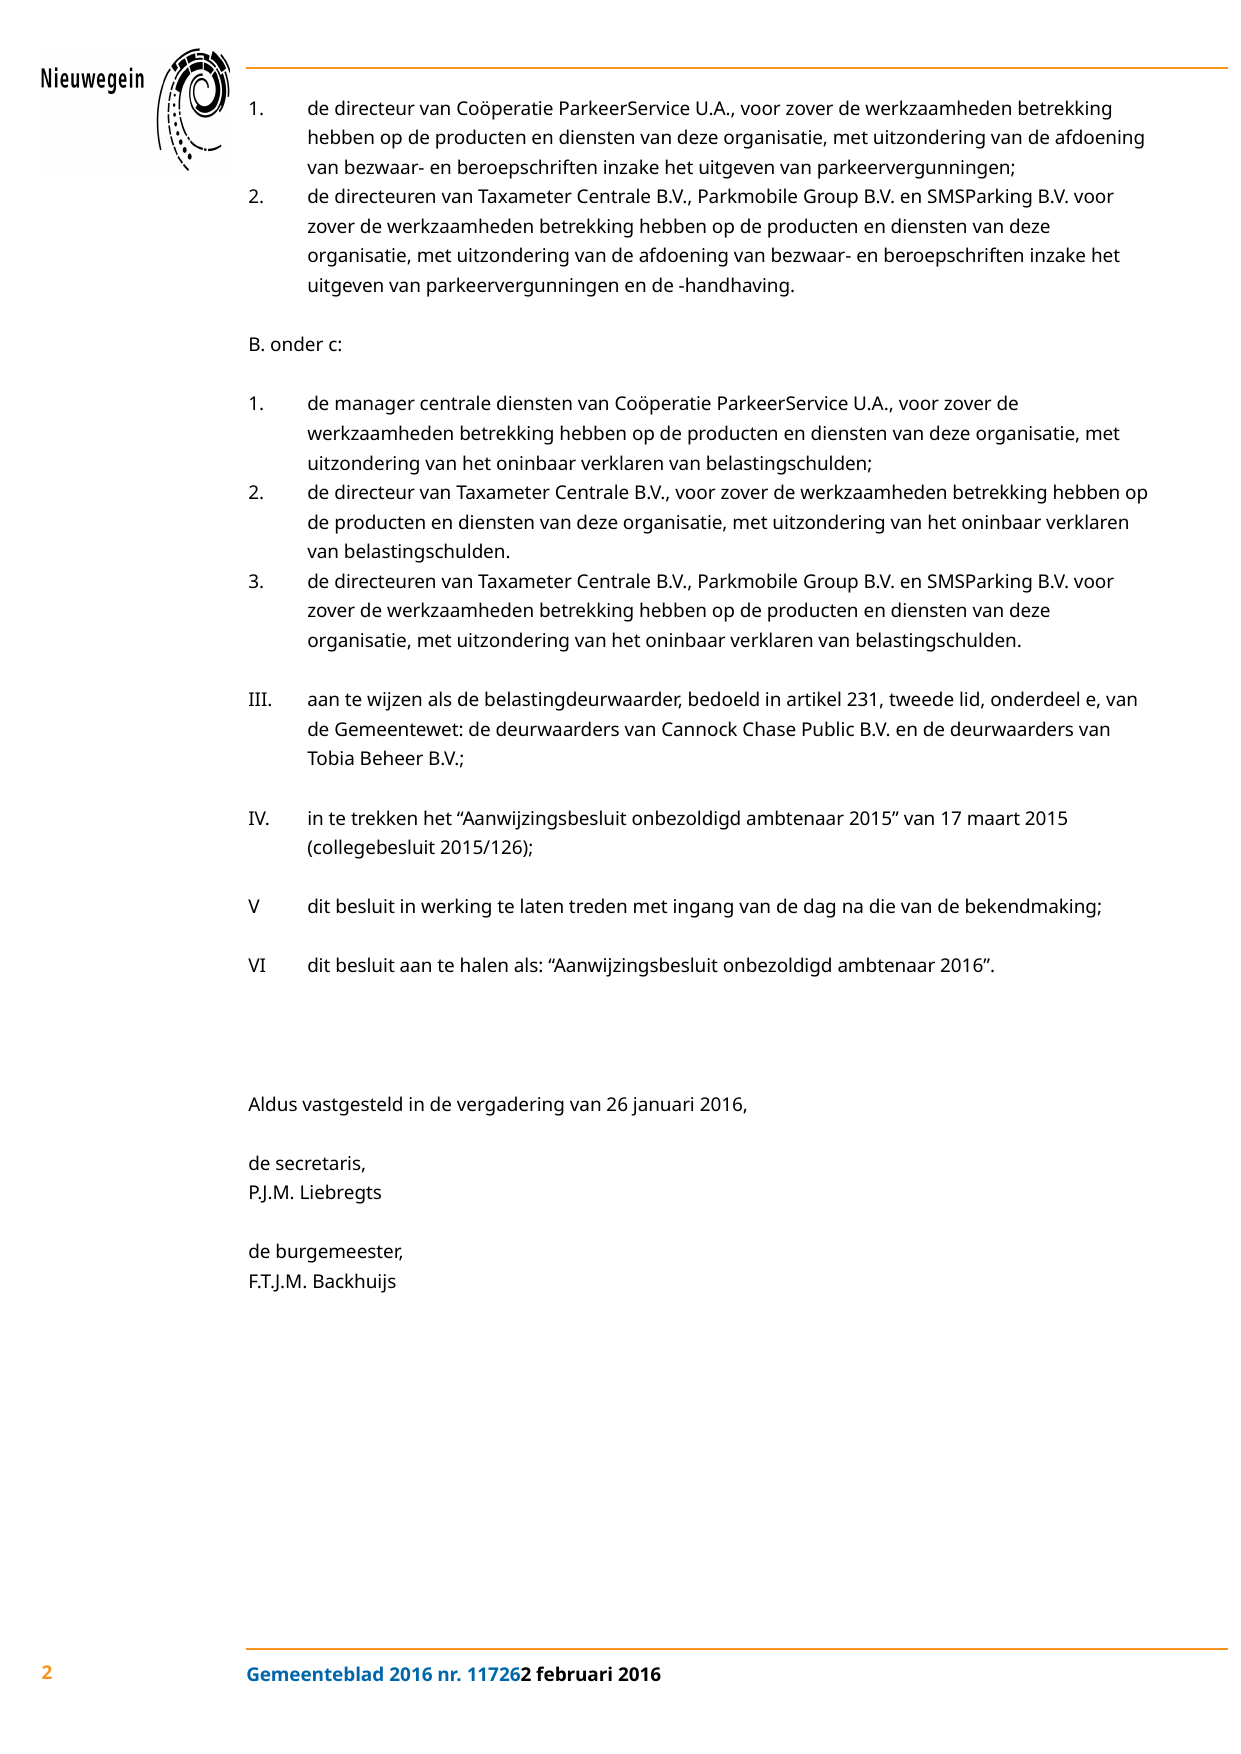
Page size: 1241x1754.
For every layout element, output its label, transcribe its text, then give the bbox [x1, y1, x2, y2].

text de burgemeester, [248, 1239, 1152, 1264]
list de manager centrale diensten van Coöperatie ParkeerService U.A., voor zover de werkzaamheden betrekking hebben op de producten en diensten van deze organisatie, met uitzondering van het oninbaar verklaren van belastingschulden; [248, 391, 1152, 476]
text P.J.M. Liebregts [248, 1179, 1152, 1205]
list de directeur van Coöperatie ParkeerService U.A., voor zover de werkzaamheden betrekking hebben op de producten en diensten van deze organisatie, met uitzondering van de afdoening van bezwaar- en beroepschriften inzake het uitgeven van parkeervergunningen; [248, 95, 1152, 180]
list dit besluit aan te halen als: “Aanwijzingsbesluit onbezoldigd ambtenaar 2016”. [248, 953, 1152, 978]
text F.T.J.M. Backhuijs [248, 1268, 1152, 1294]
text de secretaris, [248, 1150, 1152, 1176]
text Aldus vastgesteld in de vergadering van 26 januari 2016, [248, 1091, 1152, 1116]
list de directeuren van Taxameter Centrale B.V., Parkmobile Group B.V. en SMSParking B.V. voor zover de werkzaamheden betrekking hebben op de producten en diensten van deze organisatie, met uitzondering van het oninbaar verklaren van belastingschulden. [248, 568, 1152, 653]
list aan te wijzen als de belastingdeurwaarder, bedoeld in artikel 231, tweede lid, onderdeel e, van de Gemeentewet: de deurwaarders van Cannock Chase Public B.V. en de deurwaarders van Tobia Beheer B.V.; [248, 686, 1152, 771]
list de directeur van Taxameter Centrale B.V., voor zover de werkzaamheden betrekking hebben op de producten en diensten van deze organisatie, met uitzondering van het oninbaar verklaren van belastingschulden. [248, 479, 1152, 564]
list de directeuren van Taxameter Centrale B.V., Parkmobile Group B.V. en SMSParking B.V. voor zover de werkzaamheden betrekking hebben op de producten en diensten van deze organisatie, met uitzondering van de afdoening van bezwaar- en beroepschriften inzake het uitgeven van parkeervergunningen en de -handhaving. [248, 183, 1152, 298]
list dit besluit in werking te laten treden met ingang van de dag na die van de bekendmaking; [248, 893, 1152, 919]
list in te trekken het “Aanwijzingsbesluit onbezoldigd ambtenaar 2015” van 17 maart 2015 (collegebesluit 2015/126); [248, 805, 1152, 860]
picture [41, 47, 231, 172]
text B. onder c: [248, 331, 1152, 357]
